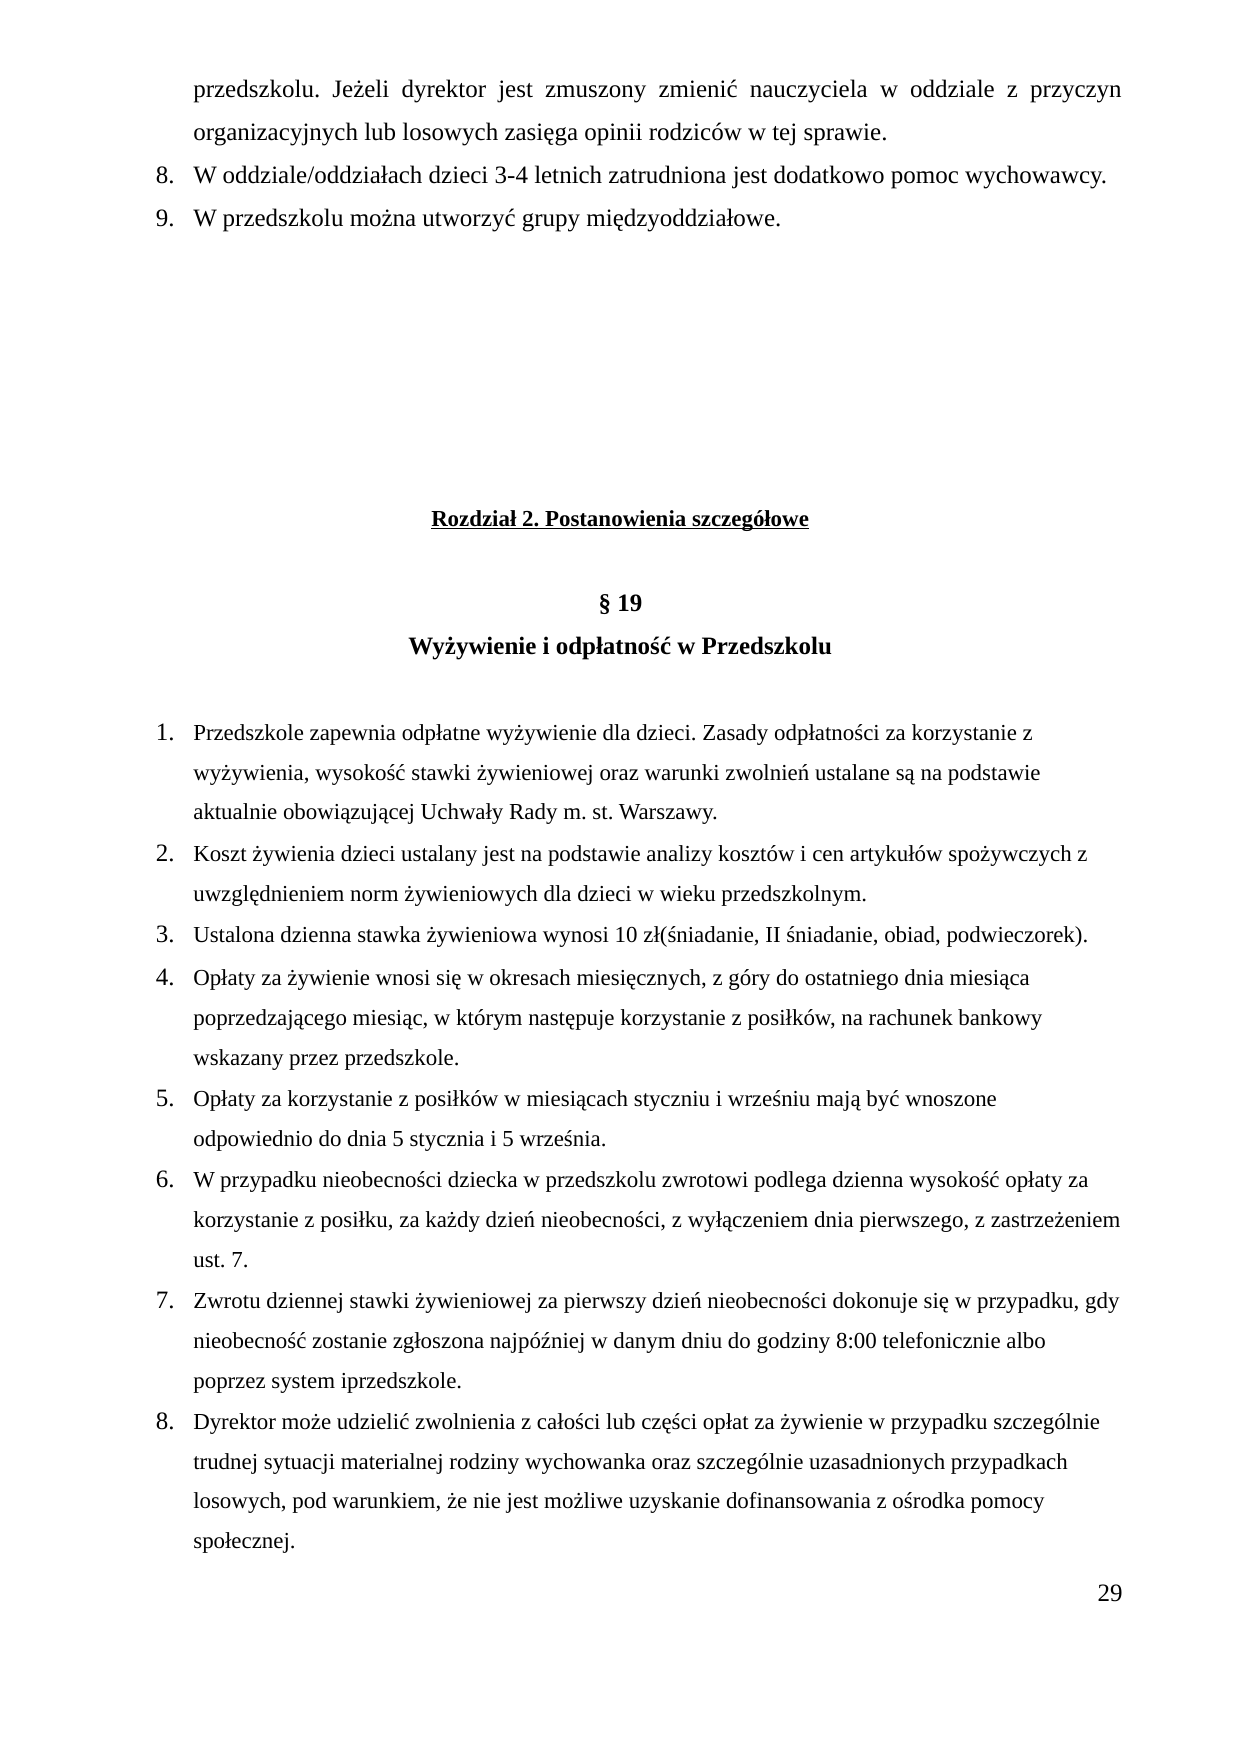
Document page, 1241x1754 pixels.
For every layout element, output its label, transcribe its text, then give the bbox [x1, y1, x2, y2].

list Opłaty za żywienie wnosi się w okresach miesięcznych, z góry do ostatniego dnia miesiąca poprzedzającego miesiąc, w którym następuje korzystanie z posiłków, na rachunek bankowy wskazany przez przedszkole. [156, 962, 1122, 1070]
list Dyrektor może udzielić zwolnienia z całości lub części opłat za żywienie w przypadku szczególnie trudnej sytuacji materialnej rodziny wychowanka oraz szczególnie uzasadnionych przypadkach losowych, pod warunkiem, że nie jest możliwe uzyskanie dofinansowania z ośrodka pomocy społecznej. [156, 1406, 1122, 1553]
list Przedszkole zapewnia odpłatne wyżywienie dla dzieci. Zasady odpłatności za korzystanie z wyżywienia, wysokość stawki żywieniowej oraz warunki zwolnień ustalane są na podstawie aktualnie obowiązującej Uchwały Rady m. st. Warszawy. [156, 717, 1122, 825]
text Wyżywienie i odpłatność w Przedszkolu [118, 631, 1122, 659]
list przedszkolu. Jeżeli dyrektor jest zmuszony zmienić nauczyciela w oddziale z przyczyn organizacyjnych lub losowych zasięga opinii rodziców w tej sprawie. [156, 74, 1122, 146]
list W oddziale/oddziałach dzieci 3-4 letnich zatrudniona jest dodatkowo pomoc wychowawcy. [156, 160, 1122, 189]
list Opłaty za korzystanie z posiłków w miesiącach styczniu i wrześniu mają być wnoszone odpowiednio do dnia 5 stycznia i 5 września. [156, 1083, 1122, 1151]
list Ustalona dzienna stawka żywieniowa wynosi 10 zł(śniadanie, II śniadanie, obiad, podwieczorek). [156, 919, 1122, 948]
text § 19 [118, 588, 1122, 616]
list Zwrotu dziennej stawki żywieniowej za pierwszy dzień nieobecności dokonuje się w przypadku, gdy nieobecność zostanie zgłoszona najpóźniej w danym dniu do godziny 8:00 telefonicznie albo poprzez system iprzedszkole. [156, 1285, 1122, 1393]
list W przypadku nieobecności dziecka w przedszkolu zwrotowi podlega dzienna wysokość opłaty za korzystanie z posiłku, za każdy dzień nieobecności, z wyłączeniem dnia pierwszego, z zastrzeżeniem ust. 7. [156, 1164, 1122, 1272]
list Koszt żywienia dzieci ustalany jest na podstawie analizy kosztów i cen artykułów spożywczych z uwzględnieniem norm żywieniowych dla dzieci w wieku przedszkolnym. [156, 838, 1122, 906]
list W przedszkolu można utworzyć grupy międzyoddziałowe. [156, 203, 1122, 232]
text Rozdział 2. Postanowienia szczegółowe [118, 505, 1122, 531]
